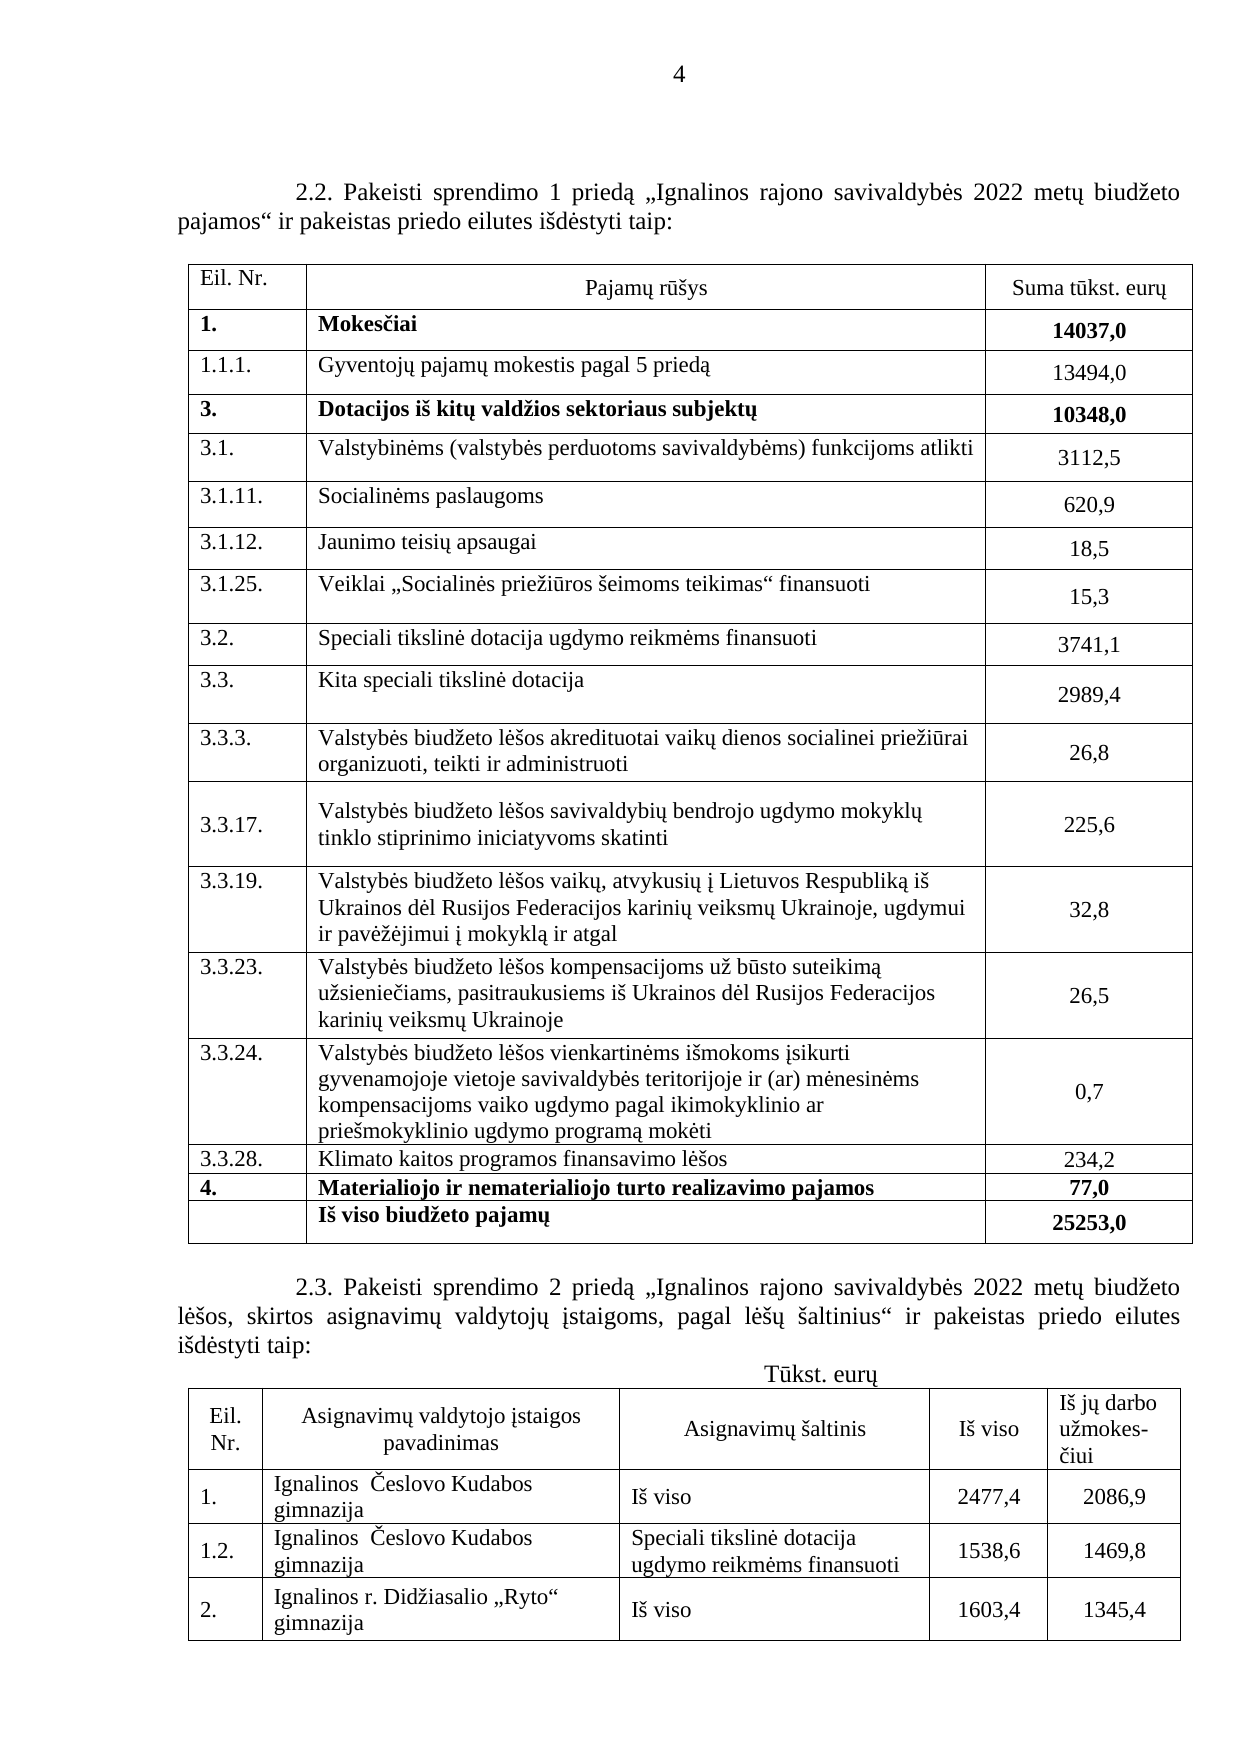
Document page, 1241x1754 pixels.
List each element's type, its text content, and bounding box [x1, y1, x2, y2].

table_cell 3.1.25. [189, 570, 306, 623]
table_cell 0,7 [986, 1039, 1192, 1144]
table_cell Valstybės biudžeto lėšos savivaldybių bendrojo ugdymo mokyklų tinklo stiprinimo iniciatyvoms skatinti [307, 782, 985, 866]
table_cell Valstybinėms (valstybės perduotoms savivaldybėms) funkcijoms atlikti [307, 434, 985, 481]
table_cell 3.3. [189, 666, 306, 723]
table_cell 1. [189, 310, 306, 350]
table_cell 3.3.28. [189, 1145, 306, 1173]
table_cell 3112,5 [986, 434, 1192, 481]
table_cell 234,2 [986, 1145, 1192, 1173]
table_cell [189, 1201, 306, 1243]
table_cell 3.1.12. [189, 528, 306, 569]
table_cell 2477,4 [930, 1470, 1047, 1523]
table_cell Ignalinos Česlovo Kudabos gimnazija [263, 1470, 619, 1523]
table_cell Socialinėms paslaugoms [307, 482, 985, 527]
table_cell Gyventojų pajamų mokestis pagal 5 priedą [307, 351, 985, 394]
table_cell 3.3.3. [189, 724, 306, 781]
table_cell 1.1.1. [189, 351, 306, 394]
table_header Iš jų darbo užmokes- čiui [1048, 1389, 1180, 1469]
text 2.2. Pakeisti sprendimo 1 priedą „Ignalinos rajono savivaldybės 2022 metų biudžeto pajamos“ ir pakeistas priedo eilutes išdėstyti taip: [177, 177, 1181, 235]
table_cell Speciali tikslinė dotacija ugdymo reikmėms finansuoti [620, 1524, 929, 1577]
text Tūkst. eurų [181, 1359, 1181, 1387]
table_cell 18,5 [986, 528, 1192, 569]
table_cell Speciali tikslinė dotacija ugdymo reikmėms finansuoti [307, 624, 985, 665]
table_cell 32,8 [986, 867, 1192, 952]
table_cell Materialiojo ir nematerialiojo turto realizavimo pajamos [307, 1174, 985, 1200]
table_cell 3.1. [189, 434, 306, 481]
table_cell Klimato kaitos programos finansavimo lėšos [307, 1145, 985, 1173]
table_header Eil. Nr. [189, 265, 306, 309]
table_cell 3.3.23. [189, 953, 306, 1037]
table_header Asignavimų valdytojo įstaigos pavadinimas [263, 1389, 619, 1469]
table_cell 4. [189, 1174, 306, 1200]
table_cell 225,6 [986, 782, 1192, 866]
table_cell 2086,9 [1048, 1470, 1180, 1523]
table_cell Valstybės biudžeto lėšos kompensacijoms už būsto suteikimą užsieniečiams, pasitraukusiems iš Ukrainos dėl Rusijos Federacijos karinių veiksmų Ukrainoje [307, 953, 985, 1037]
table_header Iš viso [930, 1389, 1047, 1469]
text 2.3. Pakeisti sprendimo 2 priedą „Ignalinos rajono savivaldybės 2022 metų biudžeto lėšos, skirtos asignavimų valdytojų įstaigoms, pagal lėšų šaltinius“ ir pakeistas priedo eilutes išdėstyti taip: [177, 1272, 1181, 1359]
table_cell 15,3 [986, 570, 1192, 623]
table_header Suma tūkst. eurų [986, 265, 1192, 309]
table_header Pajamų rūšys [307, 265, 985, 309]
table_cell 620,9 [986, 482, 1192, 527]
table_cell Iš viso [620, 1578, 929, 1640]
table_cell Mokesčiai [307, 310, 985, 350]
table_cell 1603,4 [930, 1578, 1047, 1640]
table_cell 1469,8 [1048, 1524, 1180, 1577]
table_cell Iš viso biudžeto pajamų [307, 1201, 985, 1243]
table_cell 25253,0 [986, 1201, 1192, 1243]
table_cell 14037,0 [986, 310, 1192, 350]
table_cell 1538,6 [930, 1524, 1047, 1577]
table_cell 2989,4 [986, 666, 1192, 723]
table_cell Jaunimo teisių apsaugai [307, 528, 985, 569]
table_cell Kita speciali tikslinė dotacija [307, 666, 985, 723]
table_cell 3.1.11. [189, 482, 306, 527]
table_cell Valstybės biudžeto lėšos vienkartinėms išmokoms įsikurti gyvenamojoje vietoje savivaldybės teritorijoje ir (ar) mėnesinėms kompensacijoms vaiko ugdymo pagal ikimokyklinio ar priešmokyklinio ugdymo programą mokėti [307, 1039, 985, 1144]
table_cell 1345,4 [1048, 1578, 1180, 1640]
table_header Eil. Nr. [189, 1389, 262, 1469]
table_cell Ignalinos r. Didžiasalio „Ryto“ gimnazija [263, 1578, 619, 1640]
table_cell 1.2. [189, 1524, 262, 1577]
table_cell Iš viso [620, 1470, 929, 1523]
table_cell 77,0 [986, 1174, 1192, 1200]
table_cell 3.3.24. [189, 1039, 306, 1144]
table_cell Valstybės biudžeto lėšos vaikų, atvykusių į Lietuvos Respubliką iš Ukrainos dėl Rusijos Federacijos karinių veiksmų Ukrainoje, ugdymui ir pavėžėjimui į mokyklą ir atgal [307, 867, 985, 952]
table_cell 3.2. [189, 624, 306, 665]
table_cell 26,5 [986, 953, 1192, 1037]
table_cell 3. [189, 395, 306, 433]
table_cell 13494,0 [986, 351, 1192, 394]
table_cell 2. [189, 1578, 262, 1640]
table_cell Dotacijos iš kitų valdžios sektoriaus subjektų [307, 395, 985, 433]
table_cell 26,8 [986, 724, 1192, 781]
table_cell 3.3.19. [189, 867, 306, 952]
table_cell Ignalinos Česlovo Kudabos gimnazija [263, 1524, 619, 1577]
table_cell Valstybės biudžeto lėšos akredituotai vaikų dienos socialinei priežiūrai organizuoti, teikti ir administruoti [307, 724, 985, 781]
table_cell 1. [189, 1470, 262, 1523]
table_cell Veiklai „Socialinės priežiūros šeimoms teikimas“ finansuoti [307, 570, 985, 623]
table_cell 10348,0 [986, 395, 1192, 433]
table_cell 3741,1 [986, 624, 1192, 665]
table_header Asignavimų šaltinis [620, 1389, 929, 1469]
table_cell 3.3.17. [189, 782, 306, 866]
